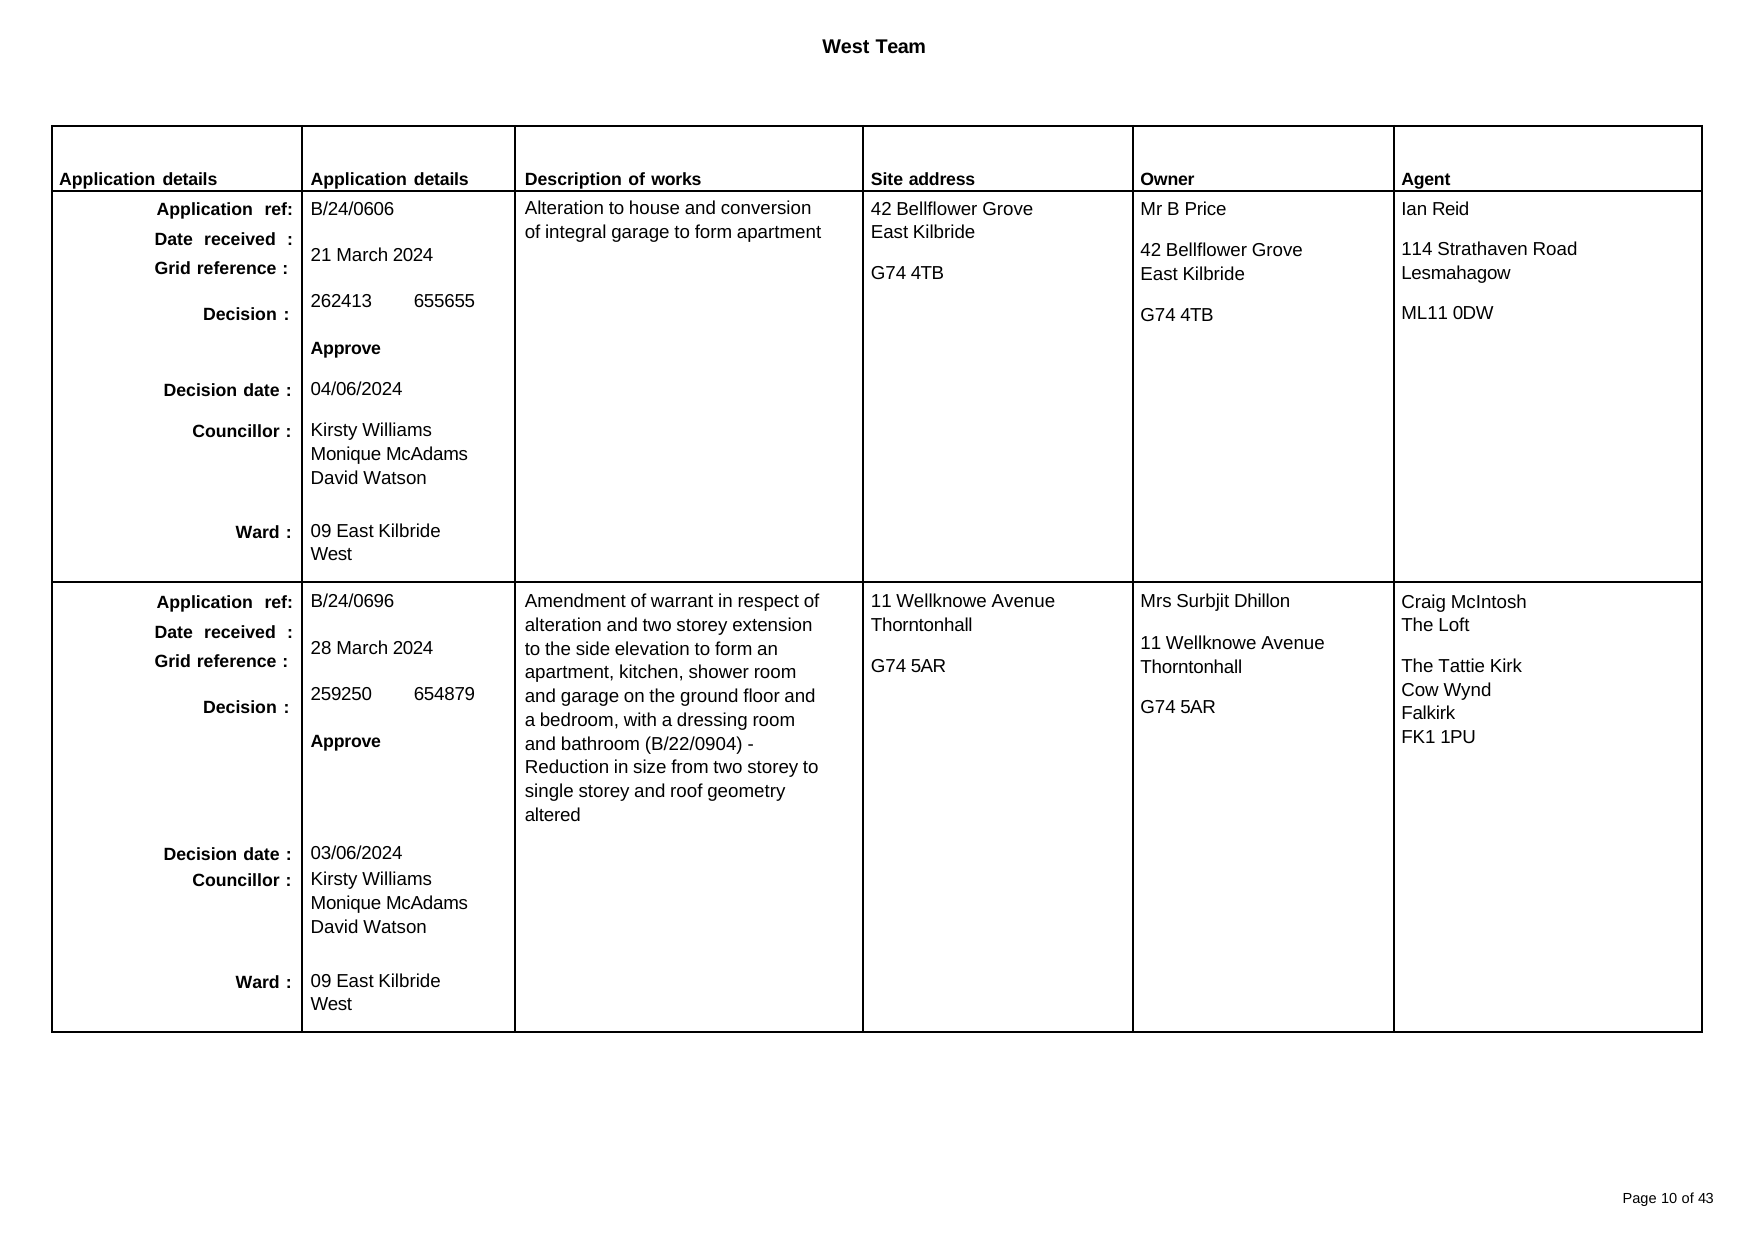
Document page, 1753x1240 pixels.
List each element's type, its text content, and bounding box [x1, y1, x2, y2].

table_cell [1134, 957, 1393, 1031]
table_cell [1134, 508, 1393, 581]
table_cell [864, 508, 1132, 581]
table_header Site address [864, 127, 1132, 189]
table_cell Application ref: Date received : Grid reference : Decision : [53, 192, 301, 375]
table_cell [1134, 776, 1393, 864]
table_cell Councillor : [53, 864, 301, 957]
table_cell Decision date : [53, 776, 301, 864]
table_cell [1134, 417, 1393, 508]
table_cell Craig McIntosh The Loft The Tattie Kirk Cow Wynd Falkirk FK1 1PU [1395, 583, 1701, 776]
table_header Application details [303, 127, 514, 189]
table_cell Alteration to house and conversion of integral garage to form apartment [516, 192, 862, 375]
table_cell [1134, 864, 1393, 957]
table_cell Ian Reid 114 Strathaven Road Lesmahagow ML11 0DW [1395, 192, 1701, 375]
table_cell 09 East Kilbride West [303, 957, 514, 1031]
table_cell [864, 957, 1132, 1031]
table_cell [1395, 375, 1701, 417]
table_cell Ward : [53, 957, 301, 1031]
table_cell B/24/0606 21 March 2024 262413 655655 Approve [303, 192, 514, 375]
table_cell [1395, 776, 1701, 864]
table_cell [864, 864, 1132, 957]
table_header Description of works [516, 127, 862, 189]
table_cell [1395, 864, 1701, 957]
table_cell [864, 417, 1132, 508]
table_cell Decision date : [53, 375, 301, 417]
table_cell 11 Wellknowe Avenue Thorntonhall G74 5AR [864, 583, 1132, 776]
table_cell [1395, 957, 1701, 1031]
table_cell 09 East Kilbride West [303, 508, 514, 581]
table_cell [864, 375, 1132, 417]
table_cell [1395, 508, 1701, 581]
table_cell Application ref: Date received : Grid reference : Decision : [53, 583, 301, 776]
table_cell Kirsty Williams Monique McAdams David Watson [303, 864, 514, 957]
table_cell [516, 375, 862, 417]
table_cell Amendment of warrant in respect of alteration and two storey extension to the side elevation to form an apartment, kitchen, shower room and garage on the ground floor and a bedroom, with a dressing room and bathroom (B/22/0904) - Reduction in size from two storey to single storey and roof geometry altered [516, 583, 862, 1031]
table_cell Councillor : [53, 417, 301, 508]
table_cell [516, 417, 862, 508]
table_cell [864, 776, 1132, 864]
table_cell [1395, 417, 1701, 508]
table_cell Mrs Surbjit Dhillon 11 Wellknowe Avenue Thorntonhall G74 5AR [1134, 583, 1393, 776]
table_cell Ward : [53, 508, 301, 581]
table_cell 03/06/2024 [303, 776, 514, 864]
table_cell [1134, 375, 1393, 417]
table_header Owner [1134, 127, 1393, 189]
table_cell 42 Bellflower Grove East Kilbride G74 4TB [864, 192, 1132, 375]
table_cell 04/06/2024 [303, 375, 514, 417]
table_cell Kirsty Williams Monique McAdams David Watson [303, 417, 514, 508]
table_cell Mr B Price 42 Bellflower Grove East Kilbride G74 4TB [1134, 192, 1393, 375]
table_cell [516, 508, 862, 581]
table_cell B/24/0696 28 March 2024 259250 654879 Approve [303, 583, 514, 776]
table_header Agent [1395, 127, 1701, 189]
table_header Application details [53, 127, 301, 189]
